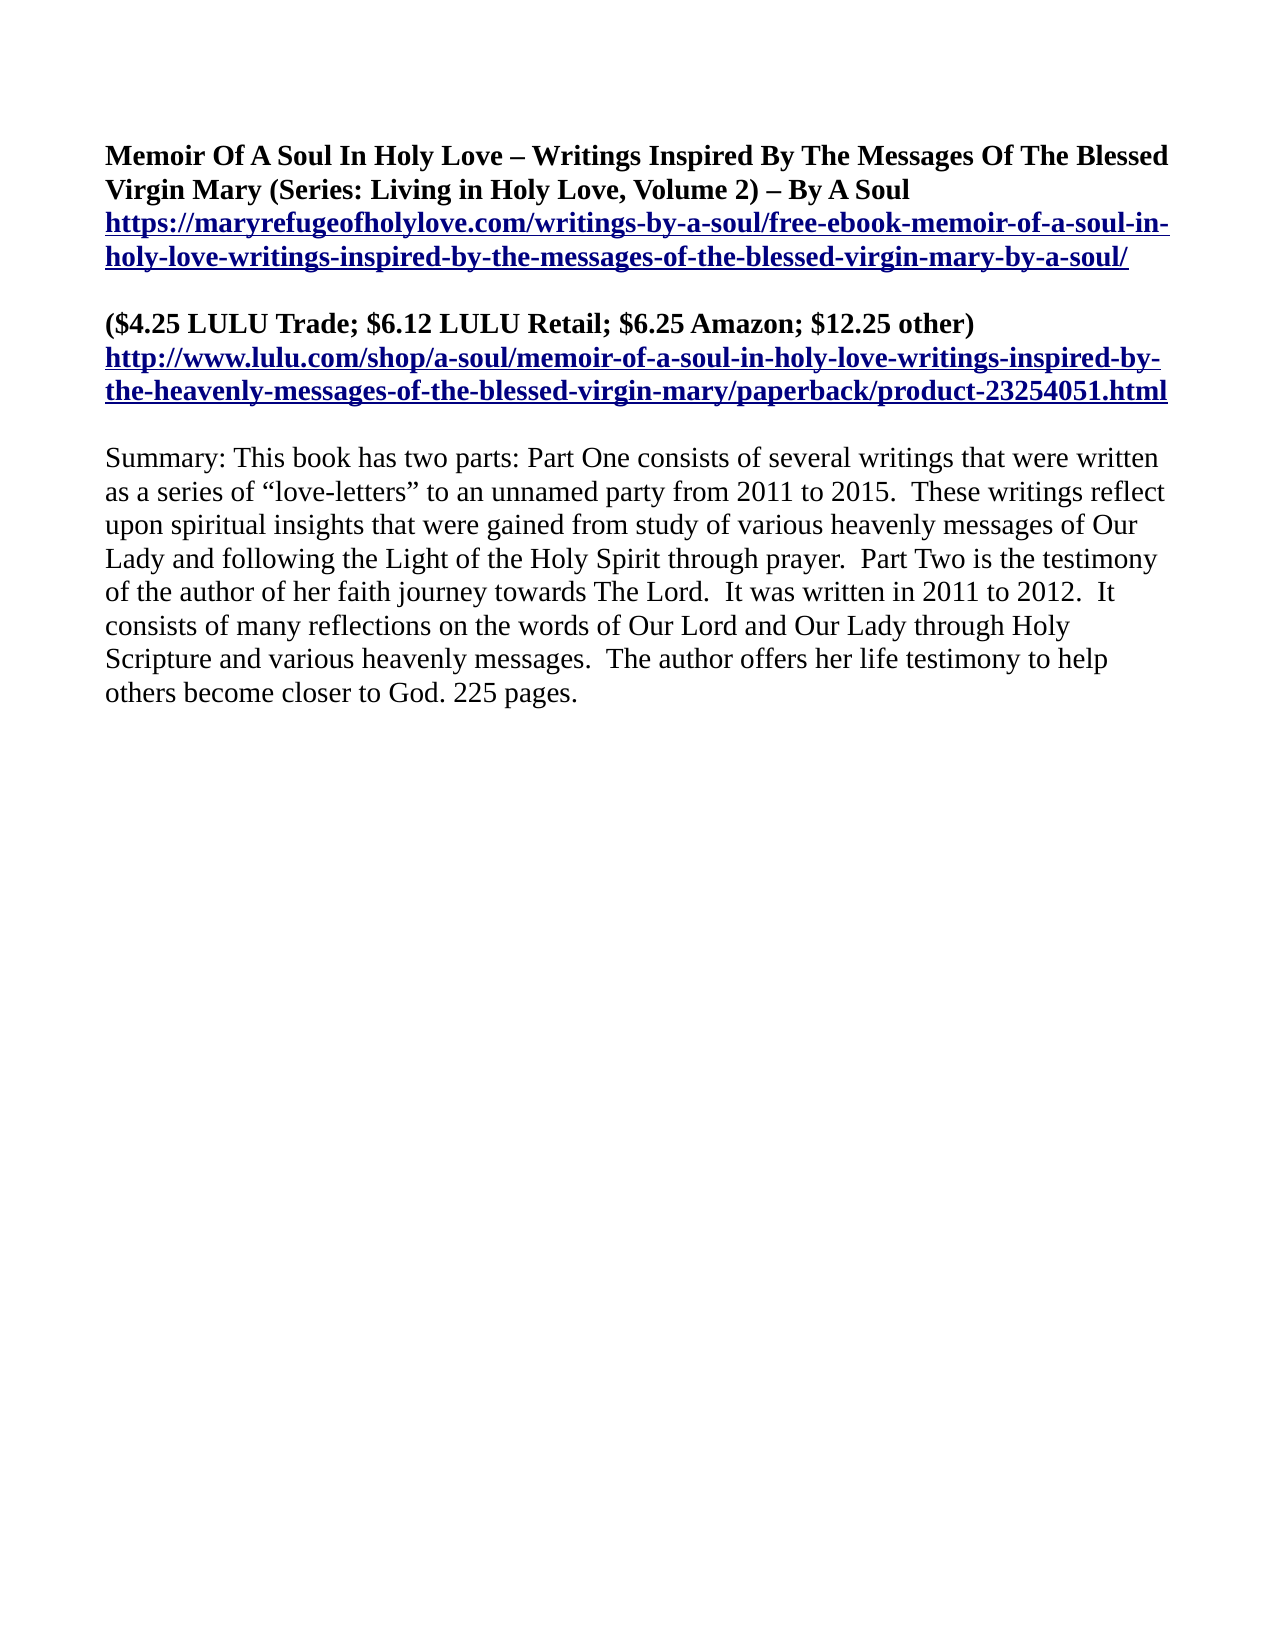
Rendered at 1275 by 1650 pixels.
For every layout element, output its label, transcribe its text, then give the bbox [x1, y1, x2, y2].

text ($4.25 LULU Trade; $6.12 LULU Retail; $6.25 Amazon; $12.25 other) [105, 306, 1170, 340]
text Memoir Of A Soul In Holy Love – Writings Inspired By The Messages Of The Blessed Virgin Mary (Series: Living in Holy Love, Volume 2) – By A Soul [105, 138, 1170, 206]
text https://maryrefugeofholylove.com/writings-by-a-soul/free-ebook-memoir-of-a-soul-in- [105, 206, 1170, 235]
text http://www.lulu.com/shop/a-soul/memoir-of-a-soul-in-holy-love-writings-inspired-by-the-heavenly-messages-of-the-blessed-virgin-mary/paperback/product-23254051.html [105, 340, 1170, 407]
text holy-love-writings-inspired-by-the-messages-of-the-blessed-virgin-mary-by-a-soul/ [105, 236, 1170, 273]
text Summary: This book has two parts: Part One consists of several writings that were written as a series of “love-letters” to an unnamed party from 2011 to 2015. These writings reflect upon spiritual insights that were gained from study of various heavenly messages of Our Lady and following the Light of the Holy Spirit through prayer. Part Two is the testimony of the author of her faith journey towards The Lord. It was written in 2011 to 2012. It consists of many reflections on the words of Our Lord and Our Lady through Holy Scripture and various heavenly messages. The author offers her life testimony to help others become closer to God. 225 pages. [105, 440, 1170, 709]
